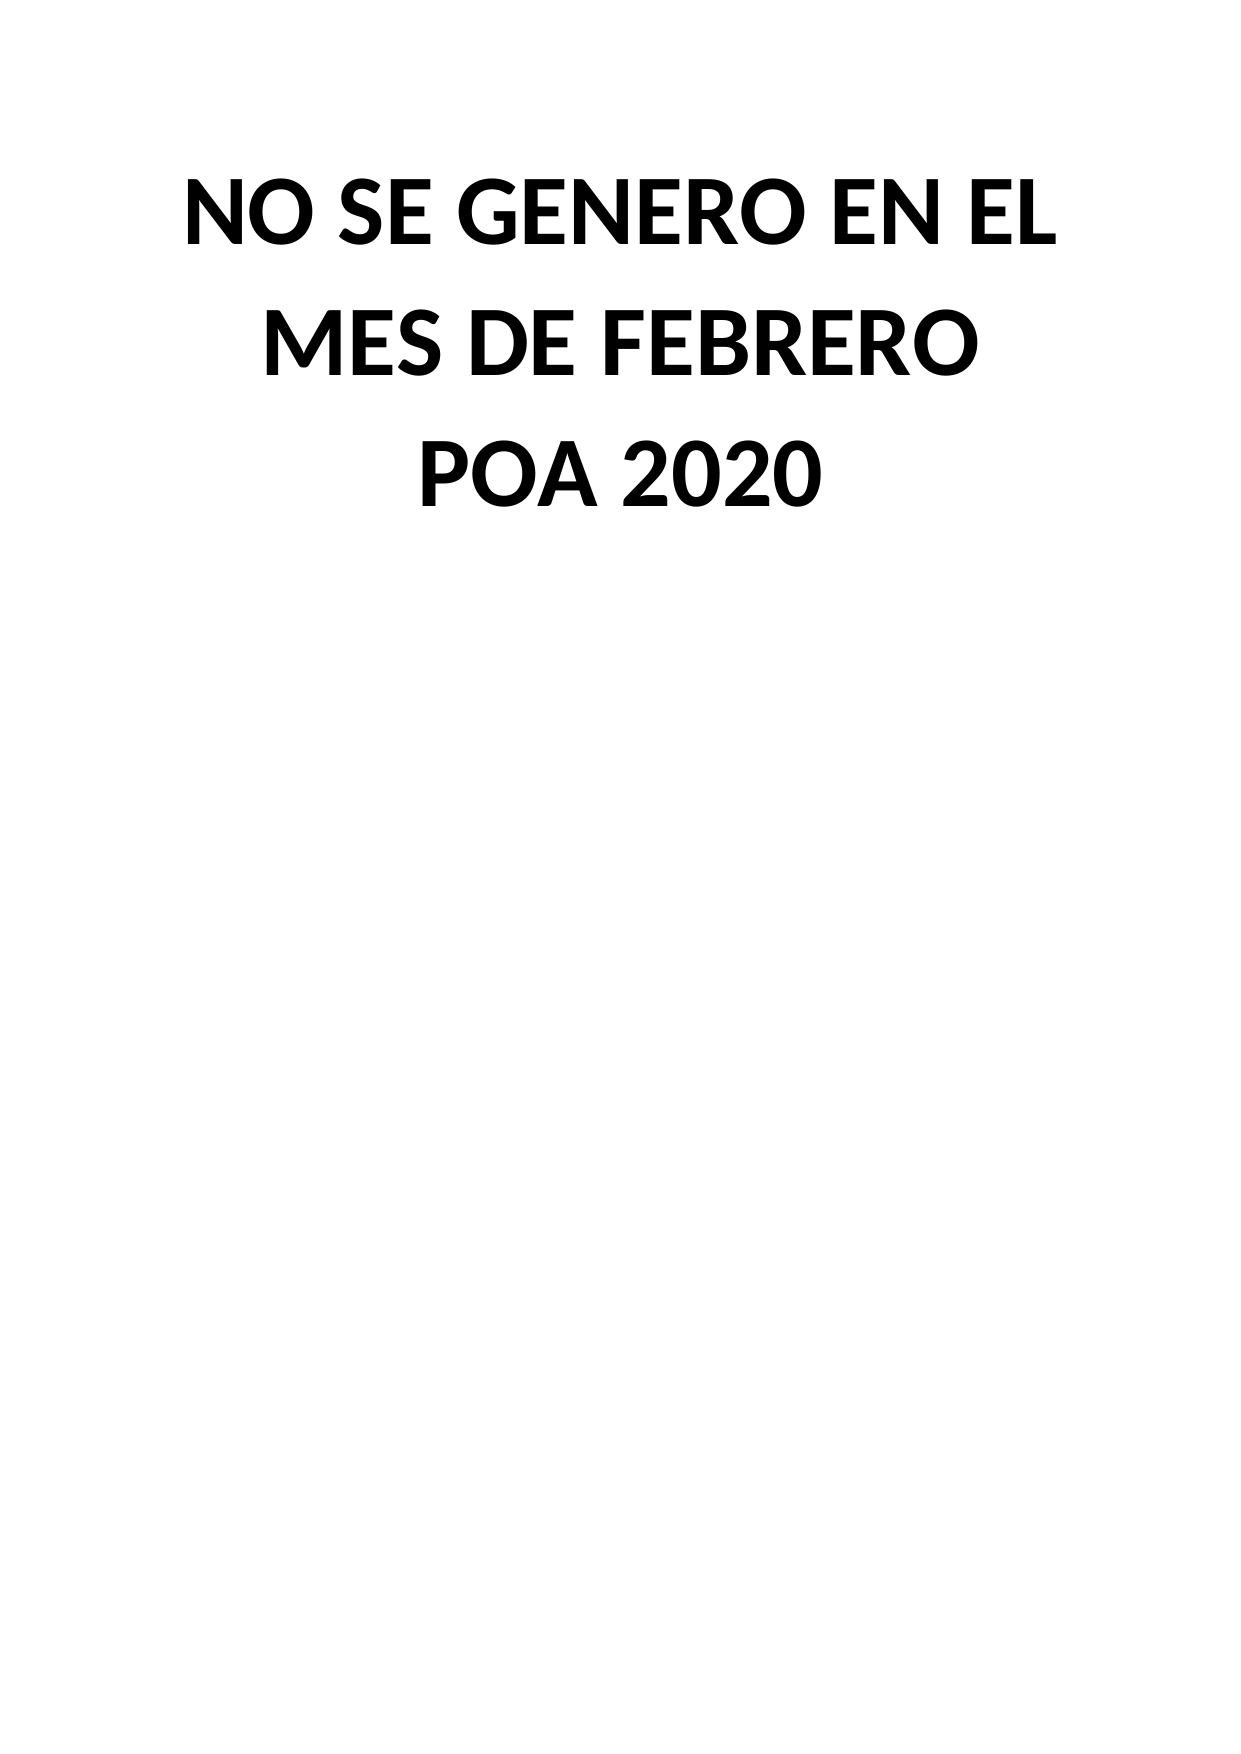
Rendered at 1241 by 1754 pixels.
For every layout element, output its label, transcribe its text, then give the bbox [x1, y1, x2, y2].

text NO SE GENERO EN EL MES DE FEBRERO POA 2020 [177, 148, 1063, 531]
